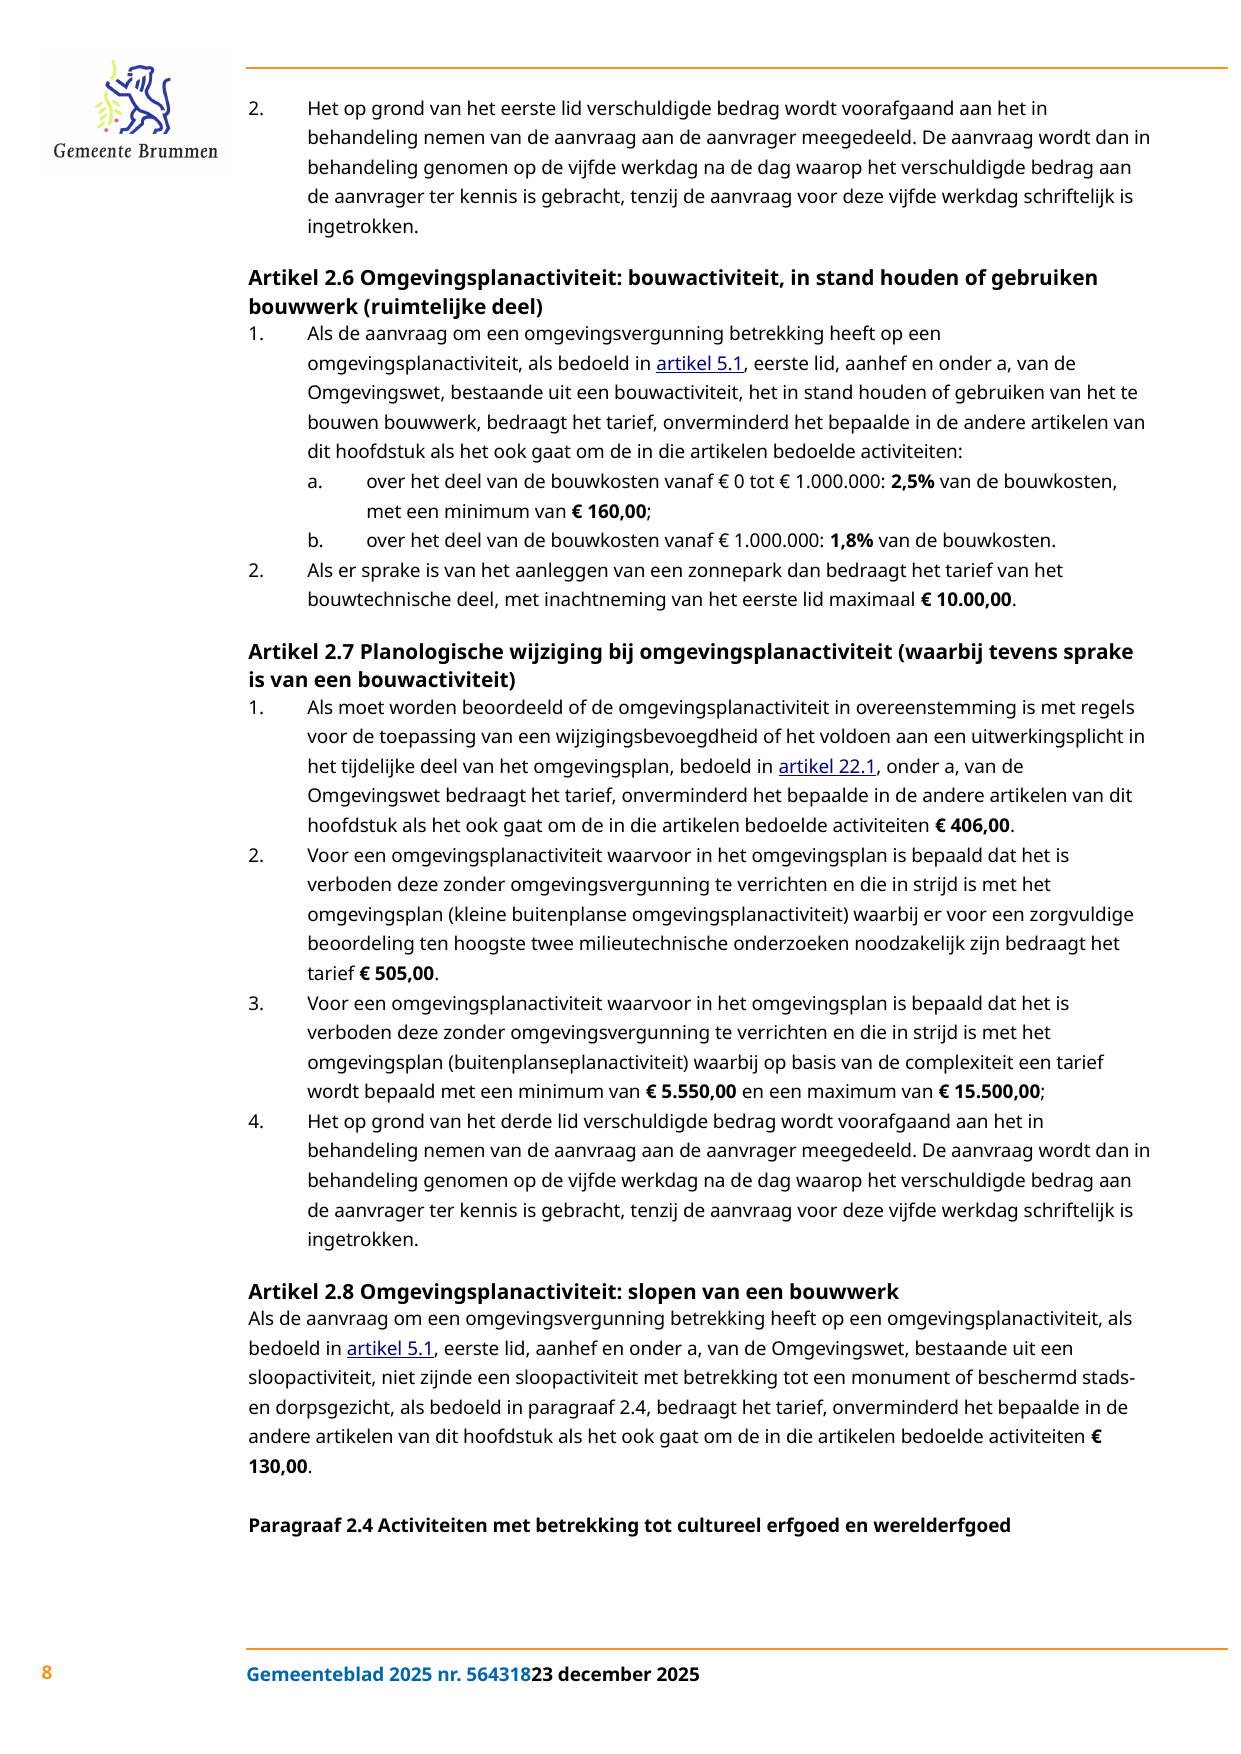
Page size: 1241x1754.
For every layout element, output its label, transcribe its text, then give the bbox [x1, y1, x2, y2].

list Als de aanvraag om een omgevingsvergunning betrekking heeft op een omgevingsplanactiviteit, als bedoeld in artikel 5.1, eerste lid, aanhef en onder a, van de Omgevingswet, bestaande uit een bouwactiviteit, het in stand houden of gebruiken van het te bouwen bouwwerk, bedraagt het tarief, onverminderd het bepaalde in de andere artikelen van dit hoofdstuk als het ook gaat om de in die artikelen bedoelde activiteiten: [248, 320, 1152, 464]
list over het deel van de bouwkosten vanaf € 0 tot € 1.000.000: 2,5% van de bouwkosten, met een minimum van € 160,00; [307, 468, 1152, 524]
list Als moet worden beoordeeld of de omgevingsplanactiviteit in overeenstemming is met regels voor de toepassing van een wijzigingsbevoegdheid of het voldoen aan een uitwerkingsplicht in het tijdelijke deel van het omgevingsplan, bedoeld in artikel 22.1, onder a, van de Omgevingswet bedraagt het tarief, onverminderd het bepaalde in de andere artikelen van dit hoofdstuk als het ook gaat om de in die artikelen bedoelde activiteiten € 406,00. [248, 694, 1152, 838]
text Artikel 2.8 Omgevingsplanactiviteit: slopen van een bouwwerk [248, 1277, 1152, 1305]
text Artikel 2.6 Omgevingsplanactiviteit: bouwactiviteit, in stand houden of gebruiken bouwwerk (ruimtelijke deel) [248, 263, 1152, 320]
list Het op grond van het derde lid verschuldigde bedrag wordt voorafgaand aan het in behandeling nemen van de aanvraag aan de aanvrager meegedeeld. De aanvraag wordt dan in behandeling genomen op de vijfde werkdag na de dag waarop het verschuldigde bedrag aan de aanvrager ter kennis is gebracht, tenzij de aanvraag voor deze vijfde werkdag schriftelijk is ingetrokken. [248, 1108, 1152, 1252]
picture [41, 47, 231, 172]
list Het op grond van het eerste lid verschuldigde bedrag wordt voorafgaand aan het in behandeling nemen van de aanvraag aan de aanvrager meegedeeld. De aanvraag wordt dan in behandeling genomen op de vijfde werkdag na de dag waarop het verschuldigde bedrag aan de aanvrager ter kennis is gebracht, tenzij de aanvraag voor deze vijfde werkdag schriftelijk is ingetrokken. [248, 95, 1152, 239]
text Artikel 2.7 Planologische wijziging bij omgevingsplanactiviteit (waarbij tevens sprake is van een bouwactiviteit) [248, 637, 1152, 694]
list Voor een omgevingsplanactiviteit waarvoor in het omgevingsplan is bepaald dat het is verboden deze zonder omgevingsvergunning te verrichten en die in strijd is met het omgevingsplan (kleine buitenplanse omgevingsplanactiviteit) waarbij er voor een zorgvuldige beoordeling ten hoogste twee milieutechnische onderzoeken noodzakelijk zijn bedraagt het tarief € 505,00. [248, 842, 1152, 986]
text Paragraaf 2.4 Activiteiten met betrekking tot cultureel erfgoed en werelderfgoed [248, 1512, 1152, 1538]
list over het deel van de bouwkosten vanaf € 1.000.000: 1,8% van de bouwkosten. [307, 527, 1152, 553]
list Als er sprake is van het aanleggen van een zonnepark dan bedraagt het tarief van het bouwtechnische deel, met inachtneming van het eerste lid maximaal € 10.00,00. [248, 557, 1152, 612]
list Voor een omgevingsplanactiviteit waarvoor in het omgevingsplan is bepaald dat het is verboden deze zonder omgevingsvergunning te verrichten en die in strijd is met het omgevingsplan (buitenplanseplanactiviteit) waarbij op basis van de complexiteit een tarief wordt bepaald met een minimum van € 5.550,00 en een maximum van € 15.500,00; [248, 990, 1152, 1104]
text Als de aanvraag om een omgevingsvergunning betrekking heeft op een omgevingsplanactiviteit, als bedoeld in artikel 5.1, eerste lid, aanhef en onder a, van de Omgevingswet, bestaande uit een sloopactiviteit, niet zijnde een sloopactiviteit met betrekking tot een monument of beschermd stads- en dorpsgezicht, als bedoeld in paragraaf 2.4, bedraagt het tarief, onverminderd het bepaalde in de andere artikelen van dit hoofdstuk als het ook gaat om de in die artikelen bedoelde activiteiten € 130,00. [248, 1305, 1152, 1479]
